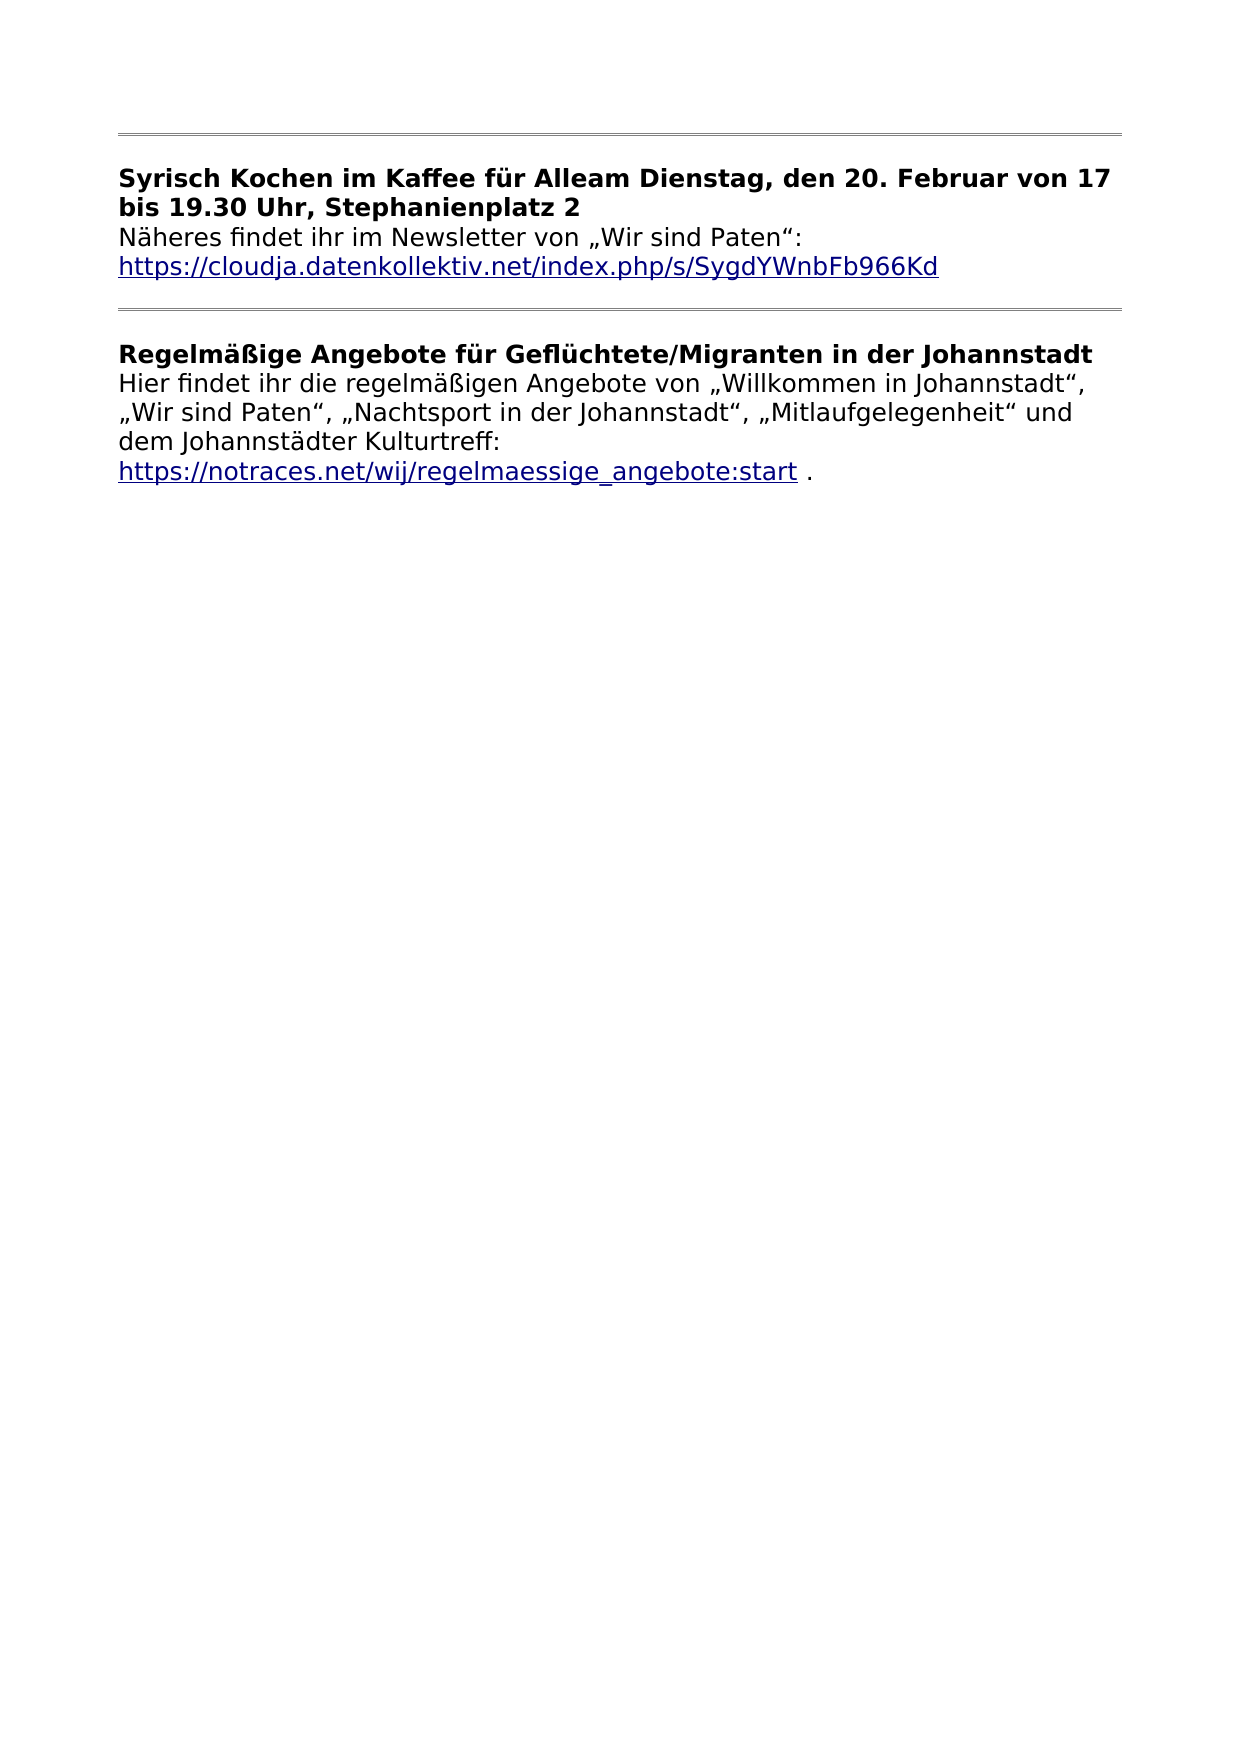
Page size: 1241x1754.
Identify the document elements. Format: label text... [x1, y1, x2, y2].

text Regelmäßige Angebote für Geflüchtete/Migranten in der Johannstadt Hier findet ihr die regelmäßigen Angebote von „Willkommen in Johannstadt“, „Wir sind Paten“, „Nachtsport in der Johannstadt“, „Mitlaufgelegenheit“ und dem Johannstädter Kulturtreff: https://notraces.net/wij/regelmaessige_angebote:start . [118, 340, 1122, 486]
text Syrisch Kochen im Kaffee für Alleam Dienstag, den 20. Februar von 17 bis 19.30 Uhr, Stephanienplatz 2 Näheres findet ihr im Newsletter von „Wir sind Paten“: https://cloudja.datenkollektiv.net/index.php/s/SygdYWnbFb966Kd [118, 164, 1122, 281]
